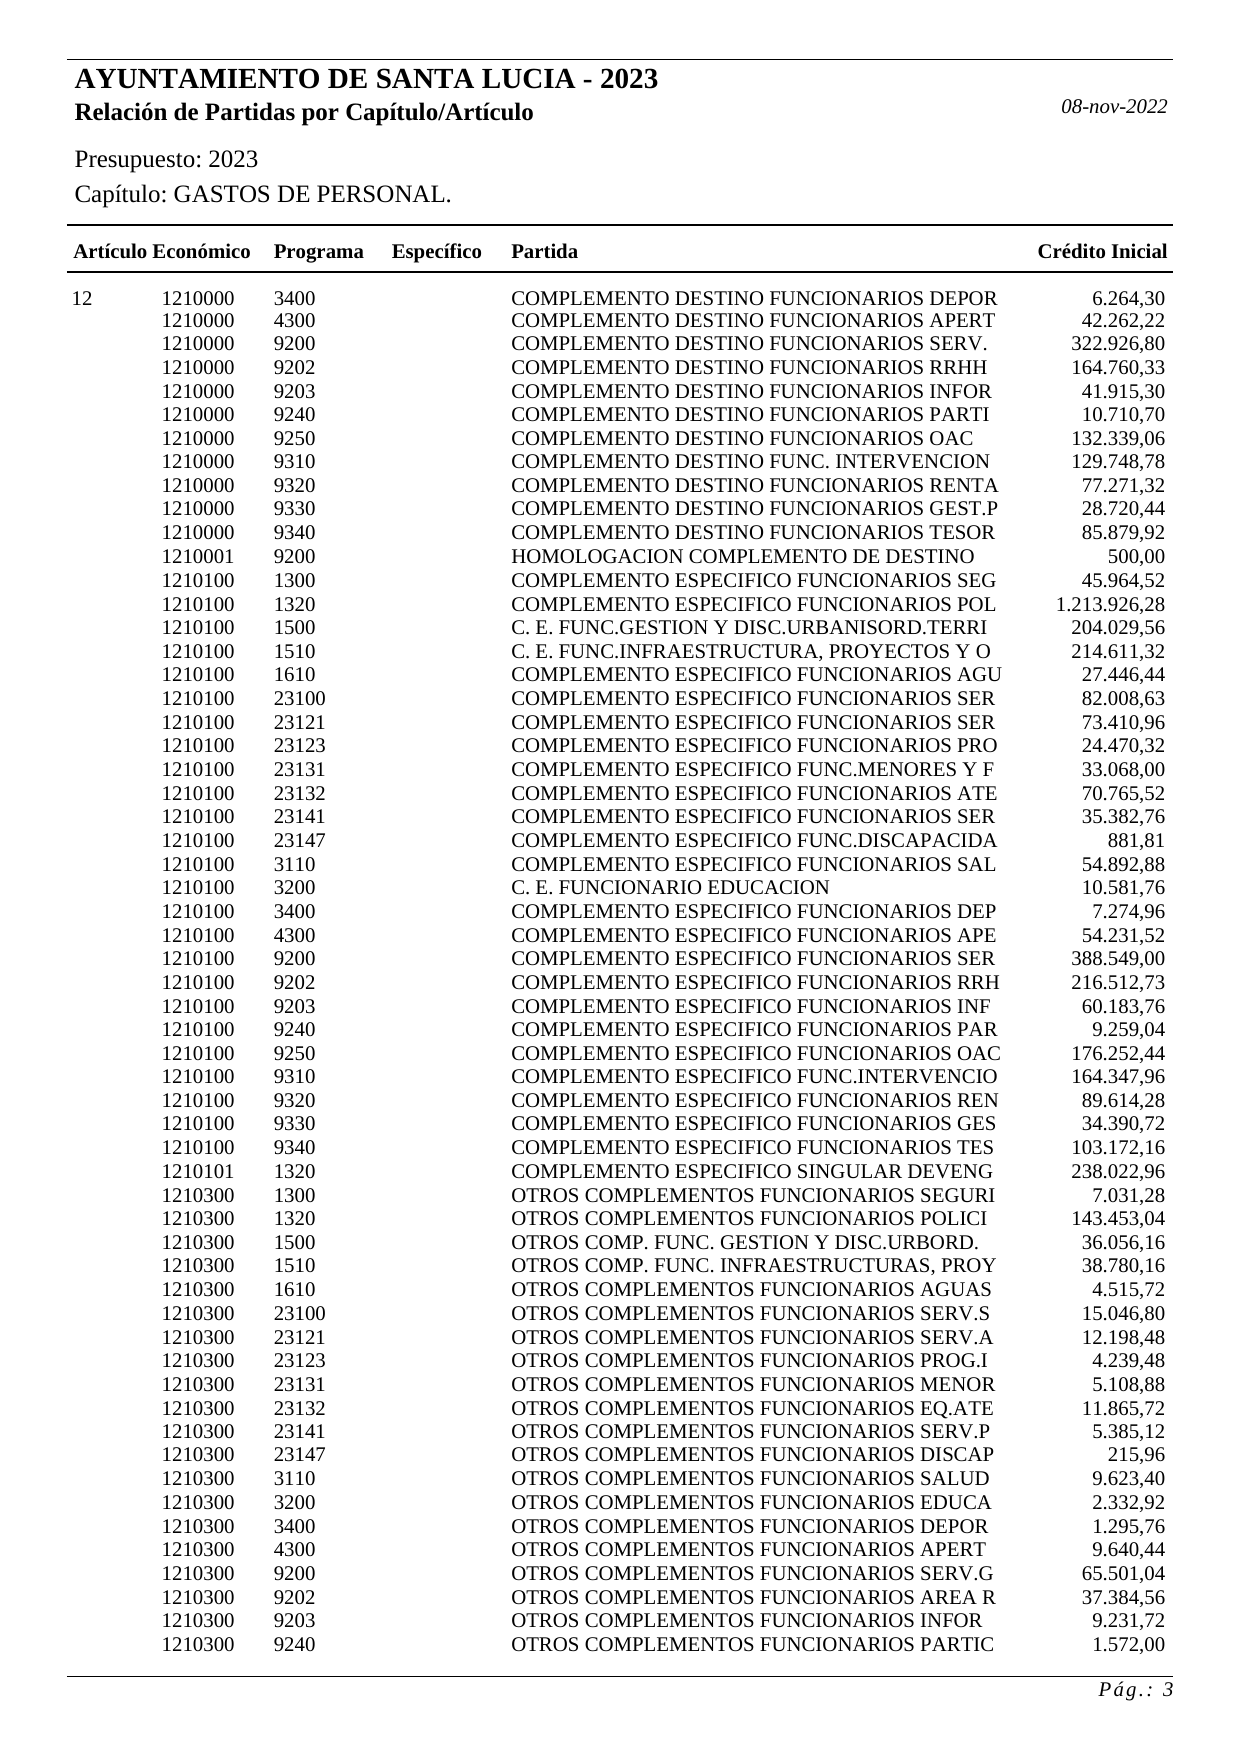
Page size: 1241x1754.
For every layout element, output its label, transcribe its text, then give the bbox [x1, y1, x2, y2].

table_cell 4300 [263, 309, 377, 332]
text Pág.: 3 [67, 1678, 1173, 1701]
table_cell [378, 380, 496, 403]
table_cell 9202 [263, 356, 377, 379]
table_cell 23121 [263, 711, 377, 734]
table_cell [378, 805, 496, 829]
table_cell 1210000 [67, 451, 263, 474]
table_cell 9.231,72 [1019, 1609, 1173, 1632]
table_cell [378, 1065, 496, 1089]
table_cell OTROS COMPLEMENTOS FUNCIONARIOS INFOR [496, 1609, 1019, 1632]
table_cell Específico [378, 226, 496, 271]
table_cell OTROS COMP. FUNC. GESTION Y DISC.URBORD. [496, 1231, 1019, 1254]
table_cell 1320 [263, 593, 377, 616]
table_cell COMPLEMENTO ESPECIFICO FUNCIONARIOS TES [496, 1136, 1019, 1160]
table_cell 2.332,92 [1019, 1491, 1173, 1514]
table_cell COMPLEMENTO ESPECIFICO FUNCIONARIOS APE [496, 924, 1019, 947]
table_cell 1210100 [67, 947, 263, 971]
table_cell COMPLEMENTO DESTINO FUNCIONARIOS SERV. [496, 332, 1019, 356]
table_cell 1210000 [67, 309, 263, 332]
table_cell 9240 [263, 1633, 377, 1663]
table_cell 23100 [263, 686, 377, 711]
table_cell 23141 [263, 805, 377, 829]
table_cell 1210300 [67, 1231, 263, 1254]
table_cell OTROS COMPLEMENTOS FUNCIONARIOS SEGURI [496, 1184, 1019, 1207]
table_cell 3200 [263, 876, 377, 899]
table_cell [378, 569, 496, 592]
table_cell COMPLEMENTO DESTINO FUNCIONARIOS RRHH [496, 356, 1019, 379]
table_cell 1210100 [67, 758, 263, 781]
table_cell 36.056,16 [1019, 1231, 1173, 1254]
table_cell 1210000 [67, 474, 263, 497]
table_cell 23132 [263, 1396, 377, 1420]
table_cell 73.410,96 [1019, 711, 1173, 734]
table_cell 1210000 [67, 332, 263, 356]
table_cell [378, 995, 496, 1018]
table_cell 1210100 [67, 1089, 263, 1112]
table_cell [378, 1136, 496, 1160]
table_cell 1210300 [67, 1420, 263, 1443]
table_cell 23123 [263, 1349, 377, 1372]
table_cell 4.239,48 [1019, 1349, 1173, 1372]
table_cell 15.046,80 [1019, 1301, 1173, 1326]
table_cell [378, 1586, 496, 1609]
table_cell [378, 1326, 496, 1349]
table_cell 82.008,63 [1019, 686, 1173, 711]
table_cell 238.022,96 [1019, 1160, 1173, 1183]
table_cell COMPLEMENTO DESTINO FUNCIONARIOS DEPOR [496, 273, 1019, 308]
table_header Relación de Partidas por Capítulo/Artículo Presupuesto: 2023 Capítulo: GASTOS DE PERSONAL. [67, 95, 1019, 223]
table_cell 1210300 [67, 1609, 263, 1632]
table_cell 1210100 [67, 1136, 263, 1160]
table_cell 9203 [263, 380, 377, 403]
table_cell 1300 [263, 569, 377, 592]
table_cell 9240 [263, 403, 377, 427]
table_cell [378, 616, 496, 639]
table_cell [378, 924, 496, 947]
table_cell 27.446,44 [1019, 664, 1173, 686]
table_cell [378, 427, 496, 451]
table_cell 214.611,32 [1019, 640, 1173, 663]
table_cell 41.915,30 [1019, 380, 1173, 403]
table_cell OTROS COMPLEMENTOS FUNCIONARIOS APERT [496, 1538, 1019, 1561]
table_cell [378, 640, 496, 663]
table_cell 1320 [263, 1207, 377, 1231]
table_cell 1210000 [67, 498, 263, 521]
table_cell [378, 332, 496, 356]
table_cell [378, 1278, 496, 1301]
table_cell 3200 [263, 1491, 377, 1514]
table_cell [378, 664, 496, 686]
table_cell 3400 [263, 900, 377, 923]
table_cell COMPLEMENTO ESPECIFICO FUNCIONARIOS SER [496, 711, 1019, 734]
table_cell COMPLEMENTO ESPECIFICO FUNCIONARIOS SEG [496, 569, 1019, 592]
table_cell 9330 [263, 498, 377, 521]
table_cell 1210000 [67, 380, 263, 403]
table_cell 9340 [263, 1136, 377, 1160]
table_cell COMPLEMENTO ESPECIFICO FUNCIONARIOS DEP [496, 900, 1019, 923]
table_cell 1210300 [67, 1301, 263, 1326]
table_cell 1210300 [67, 1373, 263, 1396]
table_cell [378, 1160, 496, 1183]
table_cell [378, 451, 496, 474]
table_cell [378, 1609, 496, 1632]
table_cell 23147 [263, 829, 377, 852]
table_cell 1210300 [67, 1491, 263, 1514]
table_cell OTROS COMPLEMENTOS FUNCIONARIOS SALUD [496, 1467, 1019, 1491]
table_cell 60.183,76 [1019, 995, 1173, 1018]
table_cell 37.384,56 [1019, 1586, 1173, 1609]
table_cell 23123 [263, 734, 377, 758]
table_cell [378, 1396, 496, 1420]
table_cell 35.382,76 [1019, 805, 1173, 829]
table_cell 1210300 [67, 1349, 263, 1372]
table_cell [378, 781, 496, 805]
table_cell 1210100 [67, 781, 263, 805]
table_cell 9202 [263, 1586, 377, 1609]
table_cell 10.581,76 [1019, 876, 1173, 899]
table_cell 9250 [263, 1041, 377, 1065]
table_cell 1.213.926,28 [1019, 593, 1173, 616]
table_cell COMPLEMENTO DESTINO FUNCIONARIOS INFOR [496, 380, 1019, 403]
table_cell 23131 [263, 758, 377, 781]
table_cell [378, 521, 496, 545]
table_cell COMPLEMENTO ESPECIFICO FUNCIONARIOS OAC [496, 1041, 1019, 1065]
table_cell 1210300 [67, 1467, 263, 1491]
table_cell [378, 1231, 496, 1254]
text AYUNTAMIENTO DE SANTA LUCIA - 2023 [74, 64, 1173, 94]
table_cell 23147 [263, 1443, 377, 1467]
table_cell OTROS COMPLEMENTOS FUNCIONARIOS DISCAP [496, 1443, 1019, 1467]
table_cell 9.259,04 [1019, 1018, 1173, 1041]
table_cell 1210300 [67, 1586, 263, 1609]
table_cell [378, 356, 496, 379]
table_cell 1210100 [67, 734, 263, 758]
table_cell OTROS COMPLEMENTOS FUNCIONARIOS SERV.S [496, 1301, 1019, 1326]
table_cell 1210100 [67, 1018, 263, 1041]
table_cell COMPLEMENTO ESPECIFICO FUNC.INTERVENCIO [496, 1065, 1019, 1089]
table_cell 45.964,52 [1019, 569, 1173, 592]
table_cell 23131 [263, 1373, 377, 1396]
table_cell [378, 947, 496, 971]
table_cell 54.892,88 [1019, 853, 1173, 876]
table_cell 500,00 [1019, 545, 1173, 568]
table_cell [378, 1420, 496, 1443]
table_cell COMPLEMENTO ESPECIFICO FUNCIONARIOS SER [496, 947, 1019, 971]
table_cell COMPLEMENTO DESTINO FUNCIONARIOS GEST.P [496, 498, 1019, 521]
table_cell 9202 [263, 971, 377, 994]
table_cell COMPLEMENTO ESPECIFICO FUNCIONARIOS REN [496, 1089, 1019, 1112]
table_cell 70.765,52 [1019, 781, 1173, 805]
table_cell COMPLEMENTO ESPECIFICO FUNCIONARIOS INF [496, 995, 1019, 1018]
table_cell 1210100 [67, 876, 263, 899]
table_cell 1610 [263, 664, 377, 686]
table_cell OTROS COMPLEMENTOS FUNCIONARIOS AREA R [496, 1586, 1019, 1609]
table_cell 9330 [263, 1113, 377, 1136]
table_cell 388.549,00 [1019, 947, 1173, 971]
table_cell [378, 498, 496, 521]
table_cell 23100 [263, 1301, 377, 1326]
table_cell Programa [263, 226, 377, 271]
table_cell 1210300 [67, 1538, 263, 1561]
table_cell 9.623,40 [1019, 1467, 1173, 1491]
table_cell 24.470,32 [1019, 734, 1173, 758]
table_cell 9203 [263, 995, 377, 1018]
table_cell 23141 [263, 1420, 377, 1443]
table_cell OTROS COMPLEMENTOS FUNCIONARIOS EQ.ATE [496, 1396, 1019, 1420]
table_cell 1210001 [67, 545, 263, 568]
table_cell 1510 [263, 640, 377, 663]
table_cell 9200 [263, 545, 377, 568]
table_cell [378, 1301, 496, 1326]
table_cell COMPLEMENTO ESPECIFICO FUNCIONARIOS ATE [496, 781, 1019, 805]
table_cell 1210100 [67, 616, 263, 639]
table_cell 1210000 [67, 403, 263, 427]
table_cell 5.108,88 [1019, 1373, 1173, 1396]
table_cell COMPLEMENTO ESPECIFICO FUNCIONARIOS POL [496, 593, 1019, 616]
table_cell 10.710,70 [1019, 403, 1173, 427]
table_cell [378, 273, 496, 308]
table_cell [378, 734, 496, 758]
table_cell 1210300 [67, 1326, 263, 1349]
table_cell 1210300 [67, 1443, 263, 1467]
table_cell HOMOLOGACION COMPLEMENTO DE DESTINO [496, 545, 1019, 568]
table_cell 215,96 [1019, 1443, 1173, 1467]
table_cell OTROS COMPLEMENTOS FUNCIONARIOS EDUCA [496, 1491, 1019, 1514]
table_cell 9240 [263, 1018, 377, 1041]
table_cell 204.029,56 [1019, 616, 1173, 639]
table_cell 9250 [263, 427, 377, 451]
table_cell 4.515,72 [1019, 1278, 1173, 1301]
table_cell 1510 [263, 1255, 377, 1278]
table_cell 89.614,28 [1019, 1089, 1173, 1112]
table_cell 881,81 [1019, 829, 1173, 852]
table_cell 11.865,72 [1019, 1396, 1173, 1420]
table_cell 1210300 [67, 1515, 263, 1538]
table_cell OTROS COMPLEMENTOS FUNCIONARIOS SERV.A [496, 1326, 1019, 1349]
table_cell 1210100 [67, 593, 263, 616]
table_cell [378, 1467, 496, 1491]
table_cell 1320 [263, 1160, 377, 1183]
table_cell 42.262,22 [1019, 309, 1173, 332]
table_cell COMPLEMENTO ESPECIFICO FUNCIONARIOS SER [496, 805, 1019, 829]
table_cell 6.264,30 [1019, 273, 1173, 308]
table_cell [378, 853, 496, 876]
table_cell COMPLEMENTO ESPECIFICO FUNCIONARIOS AGU [496, 664, 1019, 686]
table_cell 1210300 [67, 1396, 263, 1420]
table_cell OTROS COMPLEMENTOS FUNCIONARIOS AGUAS [496, 1278, 1019, 1301]
table_cell 1210100 [67, 995, 263, 1018]
table_cell 1210000 [67, 356, 263, 379]
table_cell COMPLEMENTO ESPECIFICO FUNC.DISCAPACIDA [496, 829, 1019, 852]
table_cell 9200 [263, 947, 377, 971]
table_cell [378, 1207, 496, 1231]
table_cell 4300 [263, 1538, 377, 1561]
table_cell 3110 [263, 853, 377, 876]
table_cell 3400 [263, 1515, 377, 1538]
table_cell 1500 [263, 1231, 377, 1254]
table_cell COMPLEMENTO DESTINO FUNC. INTERVENCION [496, 451, 1019, 474]
table_cell 9200 [263, 332, 377, 356]
table_cell [378, 971, 496, 994]
table_cell Artículo Económico [67, 226, 263, 271]
table_cell 1210100 [67, 971, 263, 994]
table_cell 1210100 [67, 900, 263, 923]
table_cell [378, 686, 496, 711]
table_cell 1210100 [67, 853, 263, 876]
table_cell 1210300 [67, 1255, 263, 1278]
table_cell COMPLEMENTO DESTINO FUNCIONARIOS RENTA [496, 474, 1019, 497]
table_cell 54.231,52 [1019, 924, 1173, 947]
table_cell OTROS COMPLEMENTOS FUNCIONARIOS PARTIC [496, 1633, 1019, 1663]
table_cell [378, 1515, 496, 1538]
table_cell 7.031,28 [1019, 1184, 1173, 1207]
table_cell [378, 545, 496, 568]
table_cell 1210100 [67, 829, 263, 852]
table_cell [378, 758, 496, 781]
table_cell COMPLEMENTO ESPECIFICO FUNCIONARIOS SER [496, 686, 1019, 711]
table_cell 1210300 [67, 1278, 263, 1301]
table_cell 9310 [263, 451, 377, 474]
table_cell [378, 1349, 496, 1372]
table_cell 1300 [263, 1184, 377, 1207]
table_cell 12 1210000 [67, 273, 263, 308]
table_cell 12.198,48 [1019, 1326, 1173, 1349]
table_cell 9200 [263, 1561, 377, 1586]
table_cell OTROS COMPLEMENTOS FUNCIONARIOS DEPOR [496, 1515, 1019, 1538]
table_cell 1210300 [67, 1184, 263, 1207]
table_cell 1210300 [67, 1561, 263, 1586]
table_cell [378, 900, 496, 923]
table_cell 176.252,44 [1019, 1041, 1173, 1065]
table_cell 9.640,44 [1019, 1538, 1173, 1561]
table_cell 34.390,72 [1019, 1113, 1173, 1136]
table_cell COMPLEMENTO DESTINO FUNCIONARIOS PARTI [496, 403, 1019, 427]
table_cell 5.385,12 [1019, 1420, 1173, 1443]
table_cell 164.760,33 [1019, 356, 1173, 379]
table_cell 1210101 [67, 1160, 263, 1183]
table_cell [378, 1443, 496, 1467]
table_cell [378, 1018, 496, 1041]
table_cell OTROS COMPLEMENTOS FUNCIONARIOS SERV.P [496, 1420, 1019, 1443]
table_cell 216.512,73 [1019, 971, 1173, 994]
table_cell 132.339,06 [1019, 427, 1173, 451]
table_cell COMPLEMENTO DESTINO FUNCIONARIOS APERT [496, 309, 1019, 332]
table_cell 1210100 [67, 664, 263, 686]
table_cell 9340 [263, 521, 377, 545]
table_cell COMPLEMENTO ESPECIFICO FUNCIONARIOS PRO [496, 734, 1019, 758]
table_cell COMPLEMENTO ESPECIFICO FUNCIONARIOS PAR [496, 1018, 1019, 1041]
table_cell [378, 1538, 496, 1561]
table_cell 1210100 [67, 1041, 263, 1065]
table_cell 129.748,78 [1019, 451, 1173, 474]
table_cell OTROS COMPLEMENTOS FUNCIONARIOS MENOR [496, 1373, 1019, 1396]
table_cell 33.068,00 [1019, 758, 1173, 781]
table_cell 1210300 [67, 1633, 263, 1663]
table_cell OTROS COMPLEMENTOS FUNCIONARIOS PROG.I [496, 1349, 1019, 1372]
table_cell 3400 [263, 273, 377, 308]
table_cell [378, 474, 496, 497]
table_cell [378, 1041, 496, 1065]
table_cell COMPLEMENTO DESTINO FUNCIONARIOS OAC [496, 427, 1019, 451]
table_cell Partida [496, 226, 1019, 271]
table_cell [378, 1113, 496, 1136]
table_header 08-nov-2022 [1019, 95, 1173, 223]
table_cell [378, 309, 496, 332]
table_cell 1610 [263, 1278, 377, 1301]
table_cell 65.501,04 [1019, 1561, 1173, 1586]
table_cell [378, 403, 496, 427]
table_cell 164.347,96 [1019, 1065, 1173, 1089]
table_cell 1500 [263, 616, 377, 639]
table_cell 1210100 [67, 569, 263, 592]
table_cell 1210100 [67, 640, 263, 663]
table_cell 1210100 [67, 1065, 263, 1089]
table_cell COMPLEMENTO ESPECIFICO FUNCIONARIOS RRH [496, 971, 1019, 994]
table_cell Crédito Inicial [1019, 226, 1173, 271]
table_cell 23121 [263, 1326, 377, 1349]
table_cell C. E. FUNC.GESTION Y DISC.URBANISORD.TERRI [496, 616, 1019, 639]
table_cell [378, 593, 496, 616]
table_cell 1210000 [67, 427, 263, 451]
table_cell 1210100 [67, 711, 263, 734]
table_cell C. E. FUNCIONARIO EDUCACION [496, 876, 1019, 899]
table_cell [378, 1255, 496, 1278]
table_cell 1210100 [67, 805, 263, 829]
table_cell 3110 [263, 1467, 377, 1491]
table_cell [378, 1373, 496, 1396]
table_cell 1.295,76 [1019, 1515, 1173, 1538]
table_cell 322.926,80 [1019, 332, 1173, 356]
table_cell 23132 [263, 781, 377, 805]
table_cell 1.572,00 [1019, 1633, 1173, 1663]
table_cell 103.172,16 [1019, 1136, 1173, 1160]
table_cell COMPLEMENTO ESPECIFICO SINGULAR DEVENG [496, 1160, 1019, 1183]
table_cell COMPLEMENTO DESTINO FUNCIONARIOS TESOR [496, 521, 1019, 545]
table_cell 1210000 [67, 521, 263, 545]
table_cell [378, 1184, 496, 1207]
table_cell 85.879,92 [1019, 521, 1173, 545]
table_cell C. E. FUNC.INFRAESTRUCTURA, PROYECTOS Y O [496, 640, 1019, 663]
table_cell 1210100 [67, 686, 263, 711]
table_cell COMPLEMENTO ESPECIFICO FUNC.MENORES Y F [496, 758, 1019, 781]
table_cell 9320 [263, 474, 377, 497]
table_cell OTROS COMP. FUNC. INFRAESTRUCTURAS, PROY [496, 1255, 1019, 1278]
table_cell OTROS COMPLEMENTOS FUNCIONARIOS SERV.G [496, 1561, 1019, 1586]
table_cell 28.720,44 [1019, 498, 1173, 521]
table_cell COMPLEMENTO ESPECIFICO FUNCIONARIOS SAL [496, 853, 1019, 876]
table_cell 9310 [263, 1065, 377, 1089]
table_cell 1210100 [67, 1113, 263, 1136]
table_cell 9320 [263, 1089, 377, 1112]
table_cell 38.780,16 [1019, 1255, 1173, 1278]
table_cell 7.274,96 [1019, 900, 1173, 923]
table_cell [378, 1089, 496, 1112]
table_cell 143.453,04 [1019, 1207, 1173, 1231]
table_cell OTROS COMPLEMENTOS FUNCIONARIOS POLICI [496, 1207, 1019, 1231]
table_cell 1210300 [67, 1207, 263, 1231]
table_cell [378, 829, 496, 852]
table_cell [378, 876, 496, 899]
table_cell 4300 [263, 924, 377, 947]
table_cell [378, 711, 496, 734]
table_cell COMPLEMENTO ESPECIFICO FUNCIONARIOS GES [496, 1113, 1019, 1136]
table_cell [378, 1491, 496, 1514]
table_cell 77.271,32 [1019, 474, 1173, 497]
table_cell [378, 1561, 496, 1586]
table_cell 9203 [263, 1609, 377, 1632]
table_cell [378, 1633, 496, 1663]
table_cell 1210100 [67, 924, 263, 947]
